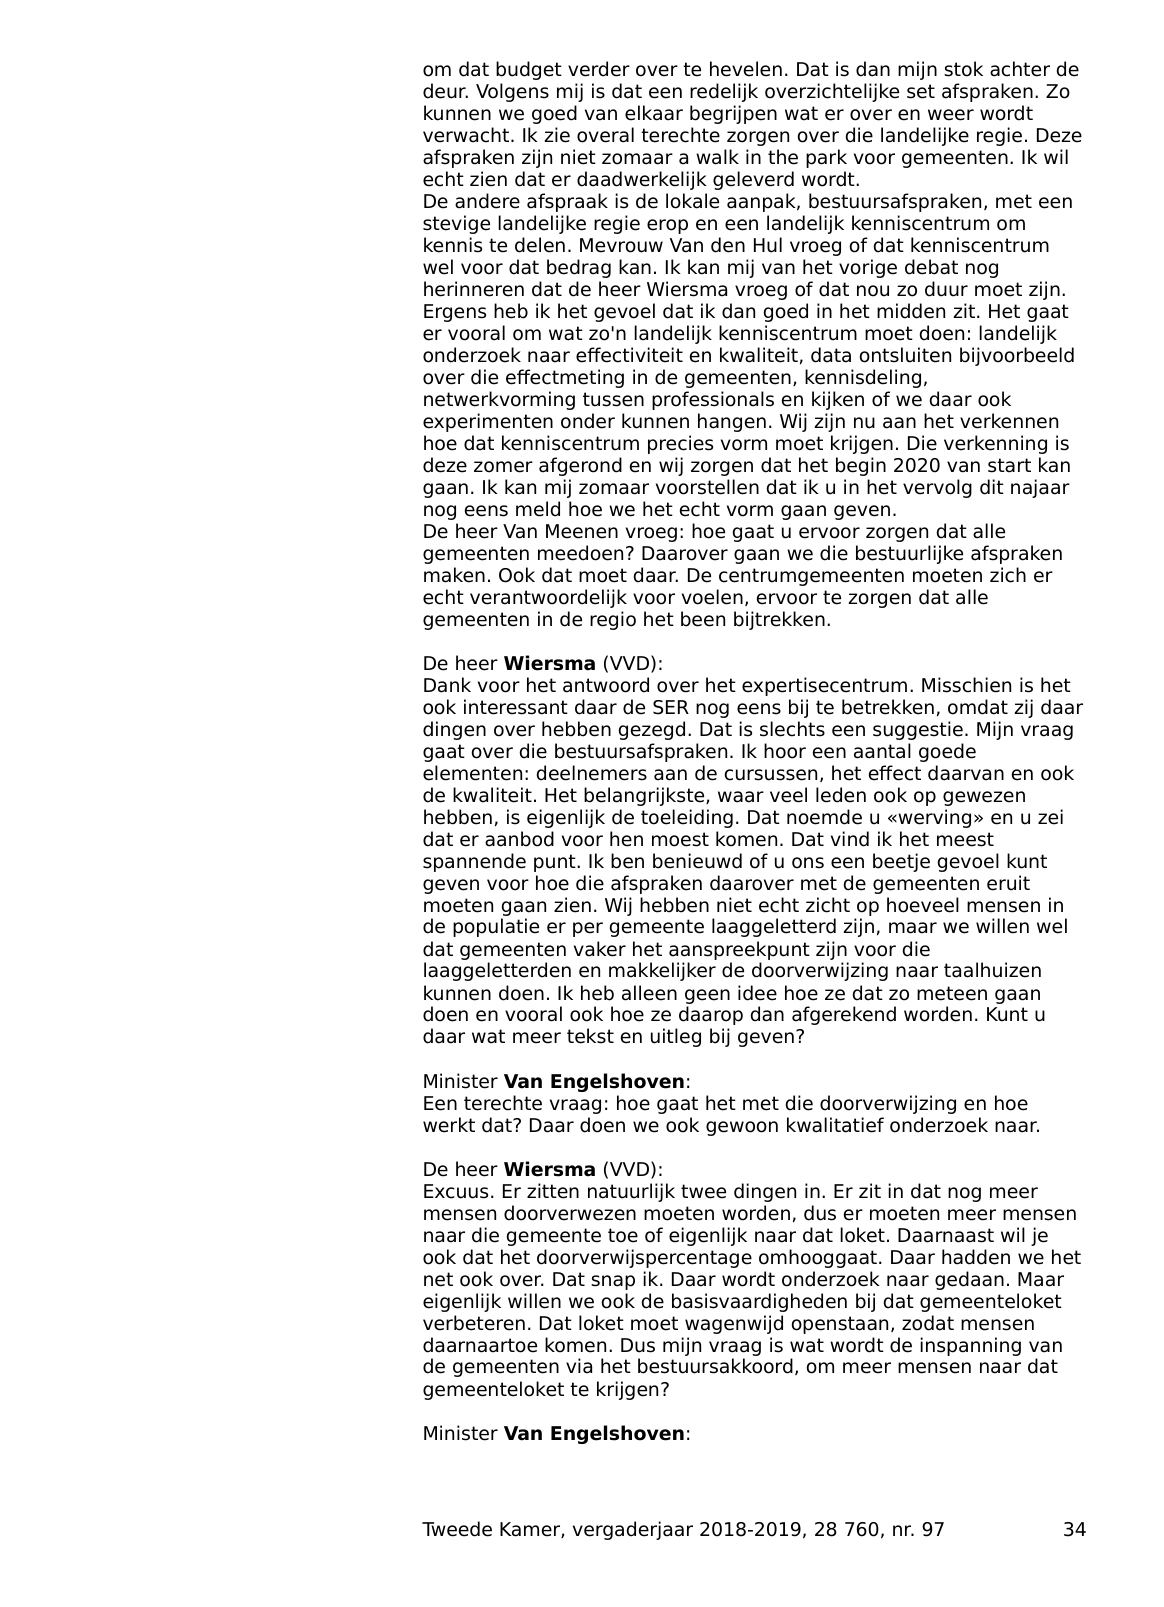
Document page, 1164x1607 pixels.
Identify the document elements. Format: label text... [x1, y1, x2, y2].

text Dank voor het antwoord over het expertisecentrum. Misschien is het ook interessant daar de SER nog eens bij te betrekken, omdat zij daar dingen over hebben gezegd. Dat is slechts een suggestie. Mijn vraag gaat over die bestuursafspraken. Ik hoor een aantal goede elementen: deelnemers aan de cursussen, het effect daarvan en ook de kwaliteit. Het belangrijkste, waar veel leden ook op gewezen hebben, is eigenlijk de toeleiding. Dat noemde u «werving» en u zei dat er aanbod voor hen moest komen. Dat vind ik het meest spannende punt. Ik ben benieuwd of u ons een beetje gevoel kunt geven voor hoe die afspraken daarover met de gemeenten eruit moeten gaan zien. Wij hebben niet echt zicht op hoeveel mensen in de populatie er per gemeente laaggeletterd zijn, maar we willen wel dat gemeenten vaker het aanspreekpunt zijn voor die laaggeletterden en makkelijker de doorverwijzing naar taalhuizen kunnen doen. Ik heb alleen geen idee hoe ze dat zo meteen gaan doen en vooral ook hoe ze daarop dan afgerekend worden. Kunt u daar wat meer tekst en uitleg bij geven? [422, 675, 1087, 1048]
text De heer Wiersma (VVD): [422, 1159, 1087, 1181]
text Een terechte vraag: hoe gaat het met die doorverwijzing en hoe werkt dat? Daar doen we ook gewoon kwalitatief onderzoek naar. [422, 1092, 1087, 1136]
text De heer Van Meenen vroeg: hoe gaat u ervoor zorgen dat alle gemeenten meedoen? Daarover gaan we die bestuurlijke afspraken maken. Ook dat moet daar. De centrumgemeenten moeten zich er echt verantwoordelijk voor voelen, ervoor te zorgen dat alle gemeenten in de regio het been bijtrekken. [422, 521, 1087, 631]
text De heer Wiersma (VVD): [422, 653, 1087, 675]
text om dat budget verder over te hevelen. Dat is dan mijn stok achter de deur. Volgens mij is dat een redelijk overzichtelijke set afspraken. Zo kunnen we goed van elkaar begrijpen wat er over en weer wordt verwacht. Ik zie overal terechte zorgen over die landelijke regie. Deze afspraken zijn niet zomaar a walk in the park voor gemeenten. Ik wil echt zien dat er daadwerkelijk geleverd wordt. [422, 59, 1087, 191]
text De andere afspraak is de lokale aanpak, bestuursafspraken, met een stevige landelijke regie erop en een landelijk kenniscentrum om kennis te delen. Mevrouw Van den Hul vroeg of dat kenniscentrum wel voor dat bedrag kan. Ik kan mij van het vorige debat nog herinneren dat de heer Wiersma vroeg of dat nou zo duur moet zijn. Ergens heb ik het gevoel dat ik dan goed in het midden zit. Het gaat er vooral om wat zo'n landelijk kenniscentrum moet doen: landelijk onderzoek naar effectiviteit en kwaliteit, data ontsluiten bijvoorbeeld over die effectmeting in de gemeenten, kennisdeling, netwerkvorming tussen professionals en kijken of we daar ook experimenten onder kunnen hangen. Wij zijn nu aan het verkennen hoe dat kenniscentrum precies vorm moet krijgen. Die verkenning is deze zomer afgerond en wij zorgen dat het begin 2020 van start kan gaan. Ik kan mij zomaar voorstellen dat ik u in het vervolg dit najaar nog eens meld hoe we het echt vorm gaan geven. [422, 191, 1087, 521]
text Minister Van Engelshoven: [422, 1071, 1087, 1092]
text Minister Van Engelshoven: [422, 1423, 1087, 1444]
text Excuus. Er zitten natuurlijk twee dingen in. Er zit in dat nog meer mensen doorverwezen moeten worden, dus er moeten meer mensen naar die gemeente toe of eigenlijk naar dat loket. Daarnaast wil je ook dat het doorverwijspercentage omhooggaat. Daar hadden we het net ook over. Dat snap ik. Daar wordt onderzoek naar gedaan. Maar eigenlijk willen we ook de basisvaardigheden bij dat gemeenteloket verbeteren. Dat loket moet wagenwijd openstaan, zodat mensen daarnaartoe komen. Dus mijn vraag is wat wordt de inspanning van de gemeenten via het bestuursakkoord, om meer mensen naar dat gemeenteloket te krijgen? [422, 1181, 1087, 1400]
